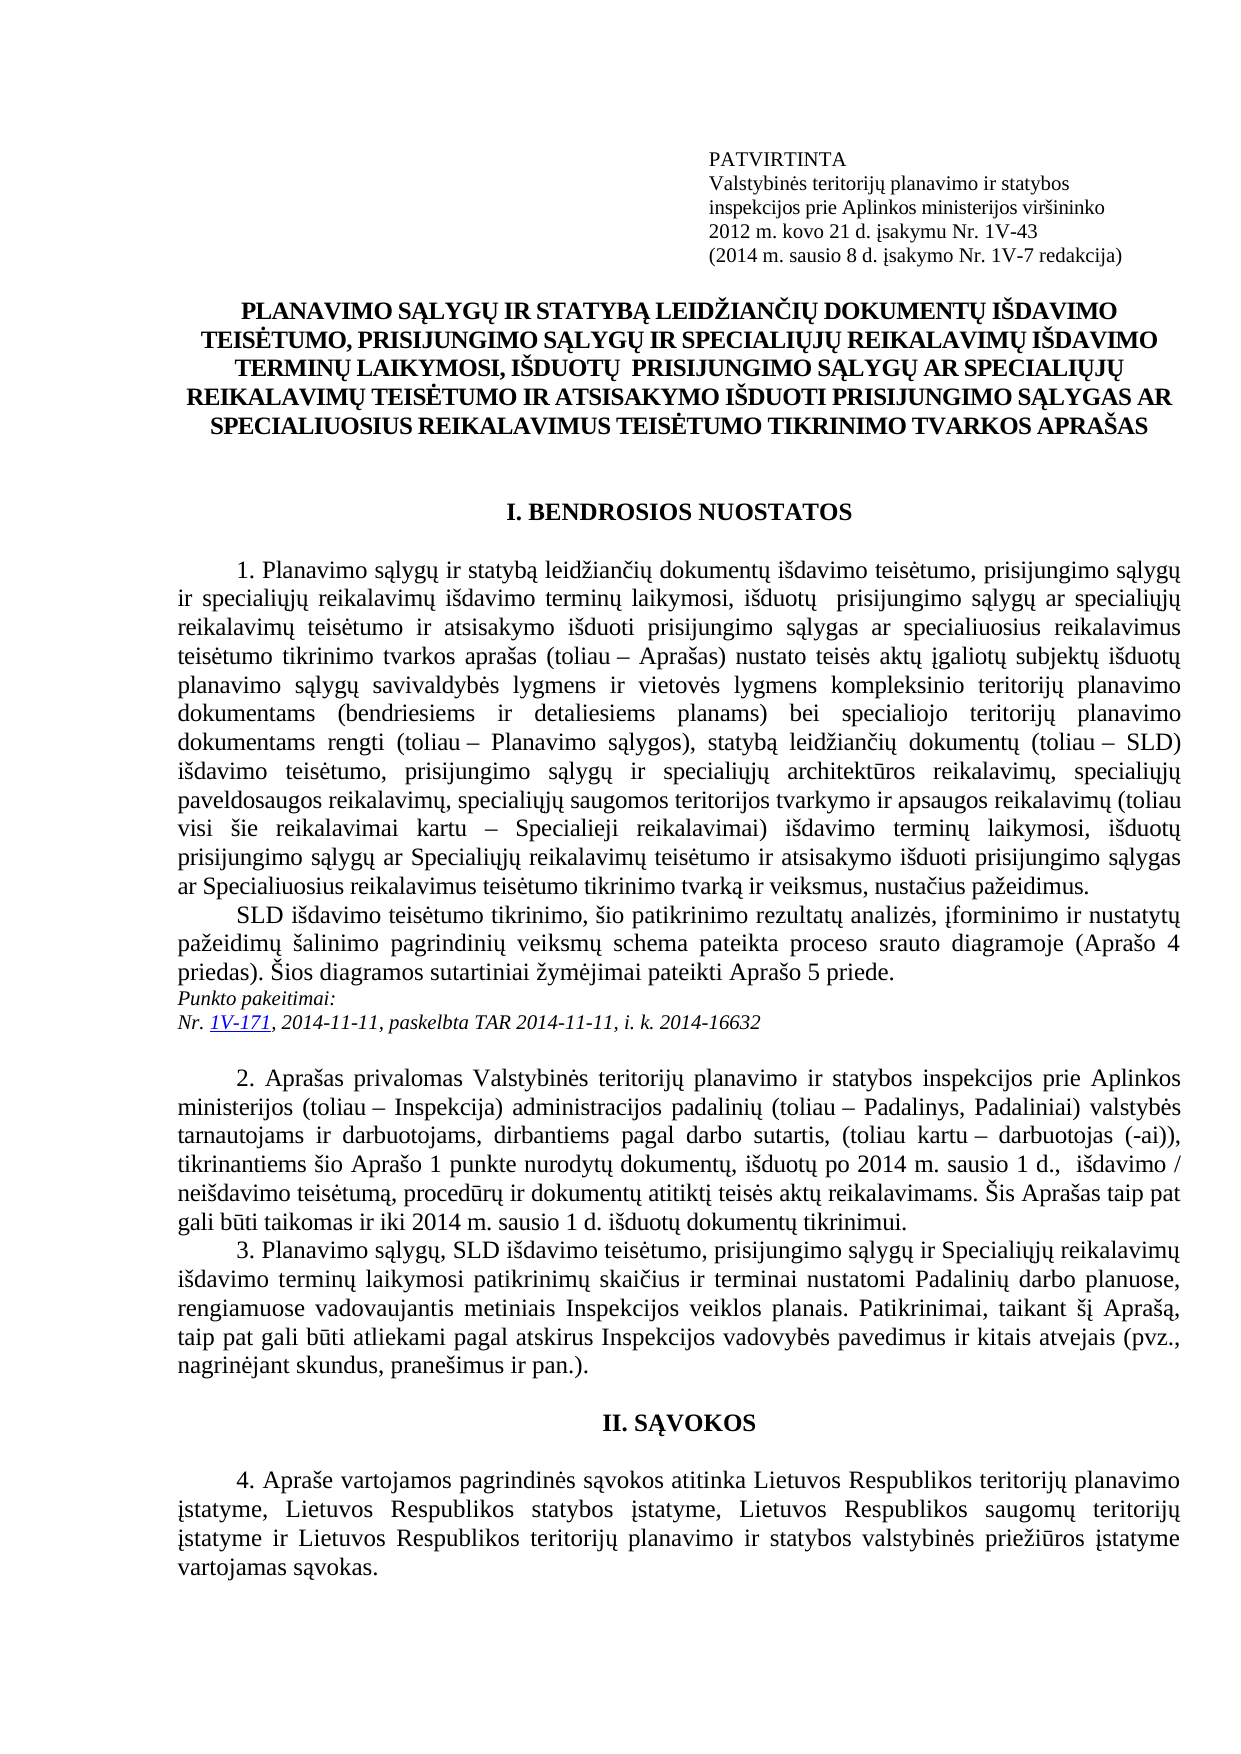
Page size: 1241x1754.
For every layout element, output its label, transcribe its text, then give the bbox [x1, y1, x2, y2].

text 1. Planavimo sąlygų ir statybą leidžiančių dokumentų išdavimo teisėtumo, prisijungimo sąlygų ir specialiųjų reikalavimų išdavimo terminų laikymosi, išduotų prisijungimo sąlygų ar specialiųjų reikalavimų teisėtumo ir atsisakymo išduoti prisijungimo sąlygas ar specialiuosius reikalavimus teisėtumo tikrinimo tvarkos aprašas (toliau – Aprašas) nustato teisės aktų įgaliotų subjektų išduotų planavimo sąlygų savivaldybės lygmens ir vietovės lygmens kompleksinio teritorijų planavimo dokumentams (bendriesiems ir detaliesiems planams) bei specialiojo teritorijų planavimo dokumentams rengti (toliau – Planavimo sąlygos), statybą leidžiančių dokumentų (toliau – SLD) išdavimo teisėtumo, prisijungimo sąlygų ir specialiųjų architektūros reikalavimų, specialiųjų paveldosaugos reikalavimų, specialiųjų saugomos teritorijos tvarkymo ir apsaugos reikalavimų (toliau visi šie reikalavimai kartu – Specialieji reikalavimai) išdavimo terminų laikymosi, išduotų prisijungimo sąlygų ar Specialiųjų reikalavimų teisėtumo ir atsisakymo išduoti prisijungimo sąlygas ar Specialiuosius reikalavimus teisėtumo tikrinimo tvarką ir veiksmus, nustačius pažeidimus. [177, 555, 1181, 900]
text PATVIRTINTA [709, 147, 1181, 171]
text 2. Aprašas privalomas Valstybinės teritorijų planavimo ir statybos inspekcijos prie Aplinkos ministerijos (toliau – Inspekcija) administracijos padalinių (toliau – Padalinys, Padaliniai) valstybės tarnautojams ir darbuotojams, dirbantiems pagal darbo sutartis, (toliau kartu – darbuotojas (-ai)), tikrinantiems šio Aprašo 1 punkte nurodytų dokumentų, išduotų po 2014 m. sausio 1 d., išdavimo / neišdavimo teisėtumą, procedūrų ir dokumentų atitiktį teisės aktų reikalavimams. Šis Aprašas taip pat gali būti taikomas ir iki 2014 m. sausio 1 d. išduotų dokumentų tikrinimui. [177, 1063, 1181, 1235]
text (2014 m. sausio 8 d. įsakymo Nr. 1V-7 redakcija) [709, 243, 1181, 267]
text 3. Planavimo sąlygų, SLD išdavimo teisėtumo, prisijungimo sąlygų ir Specialiųjų reikalavimų išdavimo terminų laikymosi patikrinimų skaičius ir terminai nustatomi Padalinių darbo planuose, rengiamuose vadovaujantis metiniais Inspekcijos veiklos planais. Patikrinimai, taikant šį Aprašą, taip pat gali būti atliekami pagal atskirus Inspekcijos vadovybės pavedimus ir kitais atvejais (pvz., nagrinėjant skundus, pranešimus ir pan.). [177, 1235, 1181, 1379]
text 4. Apraše vartojamos pagrindinės sąvokos atitinka Lietuvos Respublikos teritorijų planavimo įstatyme, Lietuvos Respublikos statybos įstatyme, Lietuvos Respublikos saugomų teritorijų įstatyme ir Lietuvos Respublikos teritorijų planavimo ir statybos valstybinės priežiūros įstatyme vartojamas sąvokas. [177, 1465, 1181, 1580]
text I. BENDROSIOS NUOSTATOS [177, 497, 1181, 526]
text PLANAVIMO SĄLYGŲ IR STATYBĄ LEIDŽIANČIŲ DOKUMENTŲ IŠDAVIMO TEISĖTUMO, Prisijungimo sąlygų ir specialiųjų reikalavimų IŠDAVIMO TERMINŲ LAIKYMOSI, išduotų PRISIJUNGIMO SĄLYGŲ AR SPECIALIŲJŲ REIKALAVIMŲ TEISĖTUMO IR atsisakymo išduoti PRISIJUNGIMO SĄLYGas aR SPECIALIuosius REIKALAVIMus TEISĖTUMO TIKRINIMO TVARKOS APRAŠAS [177, 296, 1181, 440]
text II. SĄVOKOS [177, 1408, 1181, 1437]
text Valstybinės teritorijų planavimo ir statybos [709, 171, 1181, 195]
text 2012 m. kovo 21 d. įsakymu Nr. 1V-43 [709, 219, 1181, 243]
text Nr. 1V-171, 2014-11-11, paskelbta TAR 2014-11-11, i. k. 2014-16632 [177, 1010, 1181, 1034]
text SLD išdavimo teisėtumo tikrinimo, šio patikrinimo rezultatų analizės, įforminimo ir nustatytų pažeidimų šalinimo pagrindinių veiksmų schema pateikta proceso srauto diagramoje (Aprašo 4 priedas). Šios diagramos sutartiniai žymėjimai pateikti Aprašo 5 priede. [177, 900, 1181, 986]
text Punkto pakeitimai: [177, 986, 1181, 1010]
text inspekcijos prie Aplinkos ministerijos viršininko [709, 195, 1181, 219]
